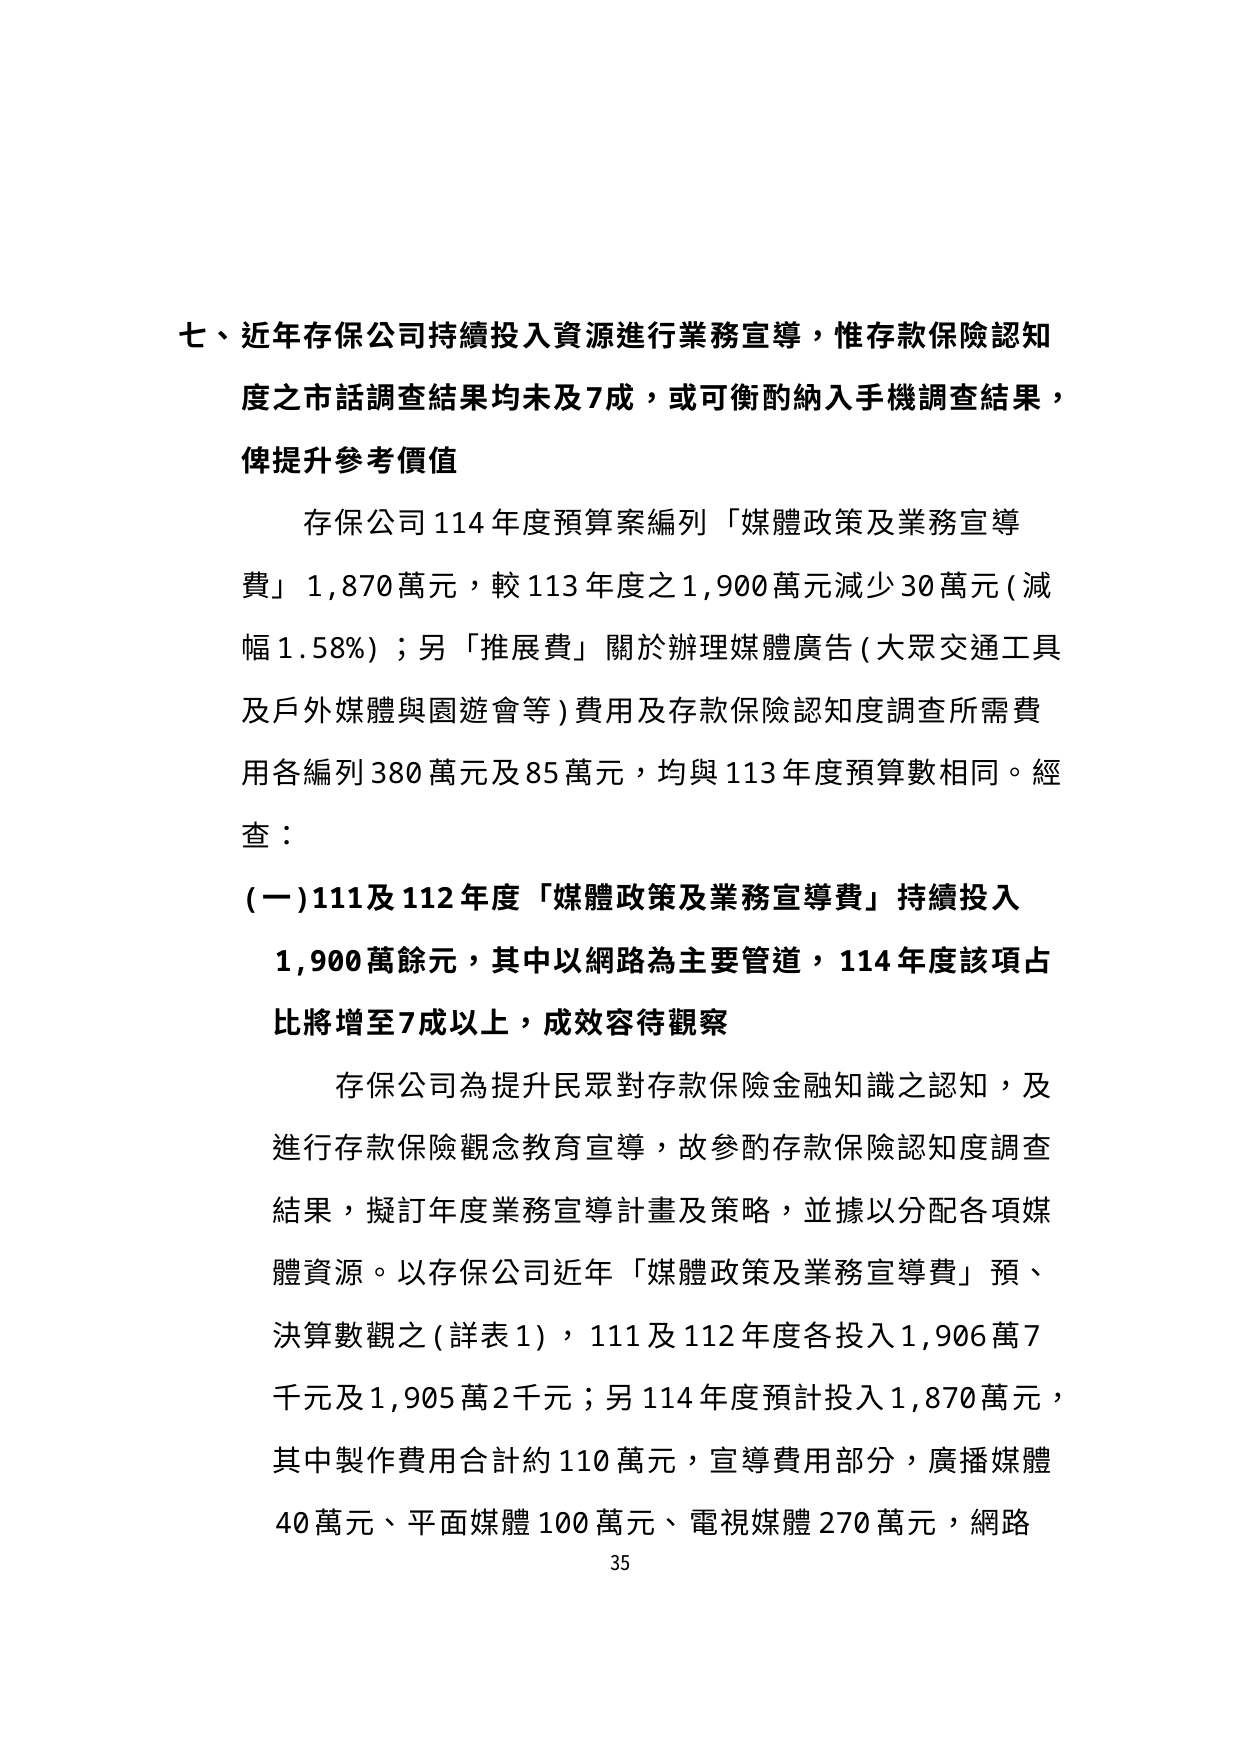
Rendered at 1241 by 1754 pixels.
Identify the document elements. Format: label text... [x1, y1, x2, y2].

text (一)111及112年度「媒體政策及業務宣導費」持續投入1,900萬餘元，其中以網路為主要管道，114年度該項占比將增至7成以上，成效容待觀察 [236, 854, 1063, 1042]
text 存保公司為提升民眾對存款保險金融知識之認知，及進行存款保險觀念教育宣導，故參酌存款保險認知度調查結果，擬訂年度業務宣導計畫及策略，並據以分配各項媒體資源。以存保公司近年「媒體政策及業務宣導費」預、決算數觀之(詳表1)，111及112年度各投入1,906萬7千元及1,905萬2千元；另114年度預計投入1,870萬元，其中製作費用合計約110萬元，宣導費用部分，廣播媒體40萬元、平面媒體100萬元、電視媒體270萬元，網路1,350萬元；如以媒體資源分配情形分析，以網路占最大宗，114年度占「媒體政策及業務宣導費」之比率為72.19%，與113年度之1,300萬元、68.42%相較，占比及金額均有增加。近年民眾對於網路依賴程度漸高，強化網路及社群媒體之宣導雖合乎趨勢，惟網路傳播之受眾有自由閱覽訊息之特性，且不同群體所習慣使用之網路媒體亦有明顯差異，各項宣導訊息之涵蓋率及其成效尚待持續觀察。 [266, 1042, 1063, 1542]
text 七、近年存保公司持續投入資源進行業務宣導，惟存款保險認知度之市話調查結果均未及7成，或可衡酌納入手機調查結果，俾提升參考價值 [177, 292, 1063, 479]
text 存保公司114年度預算案編列「媒體政策及業務宣導費」1,870萬元，較113年度之1,900萬元減少30萬元(減幅1.58%)；另「推展費」關於辦理媒體廣告(大眾交通工具及戶外媒體與園遊會等)費用及存款保險認知度調查所需費用各編列380萬元及85萬元，均與113年度預算數相同。經查： [236, 479, 1063, 854]
